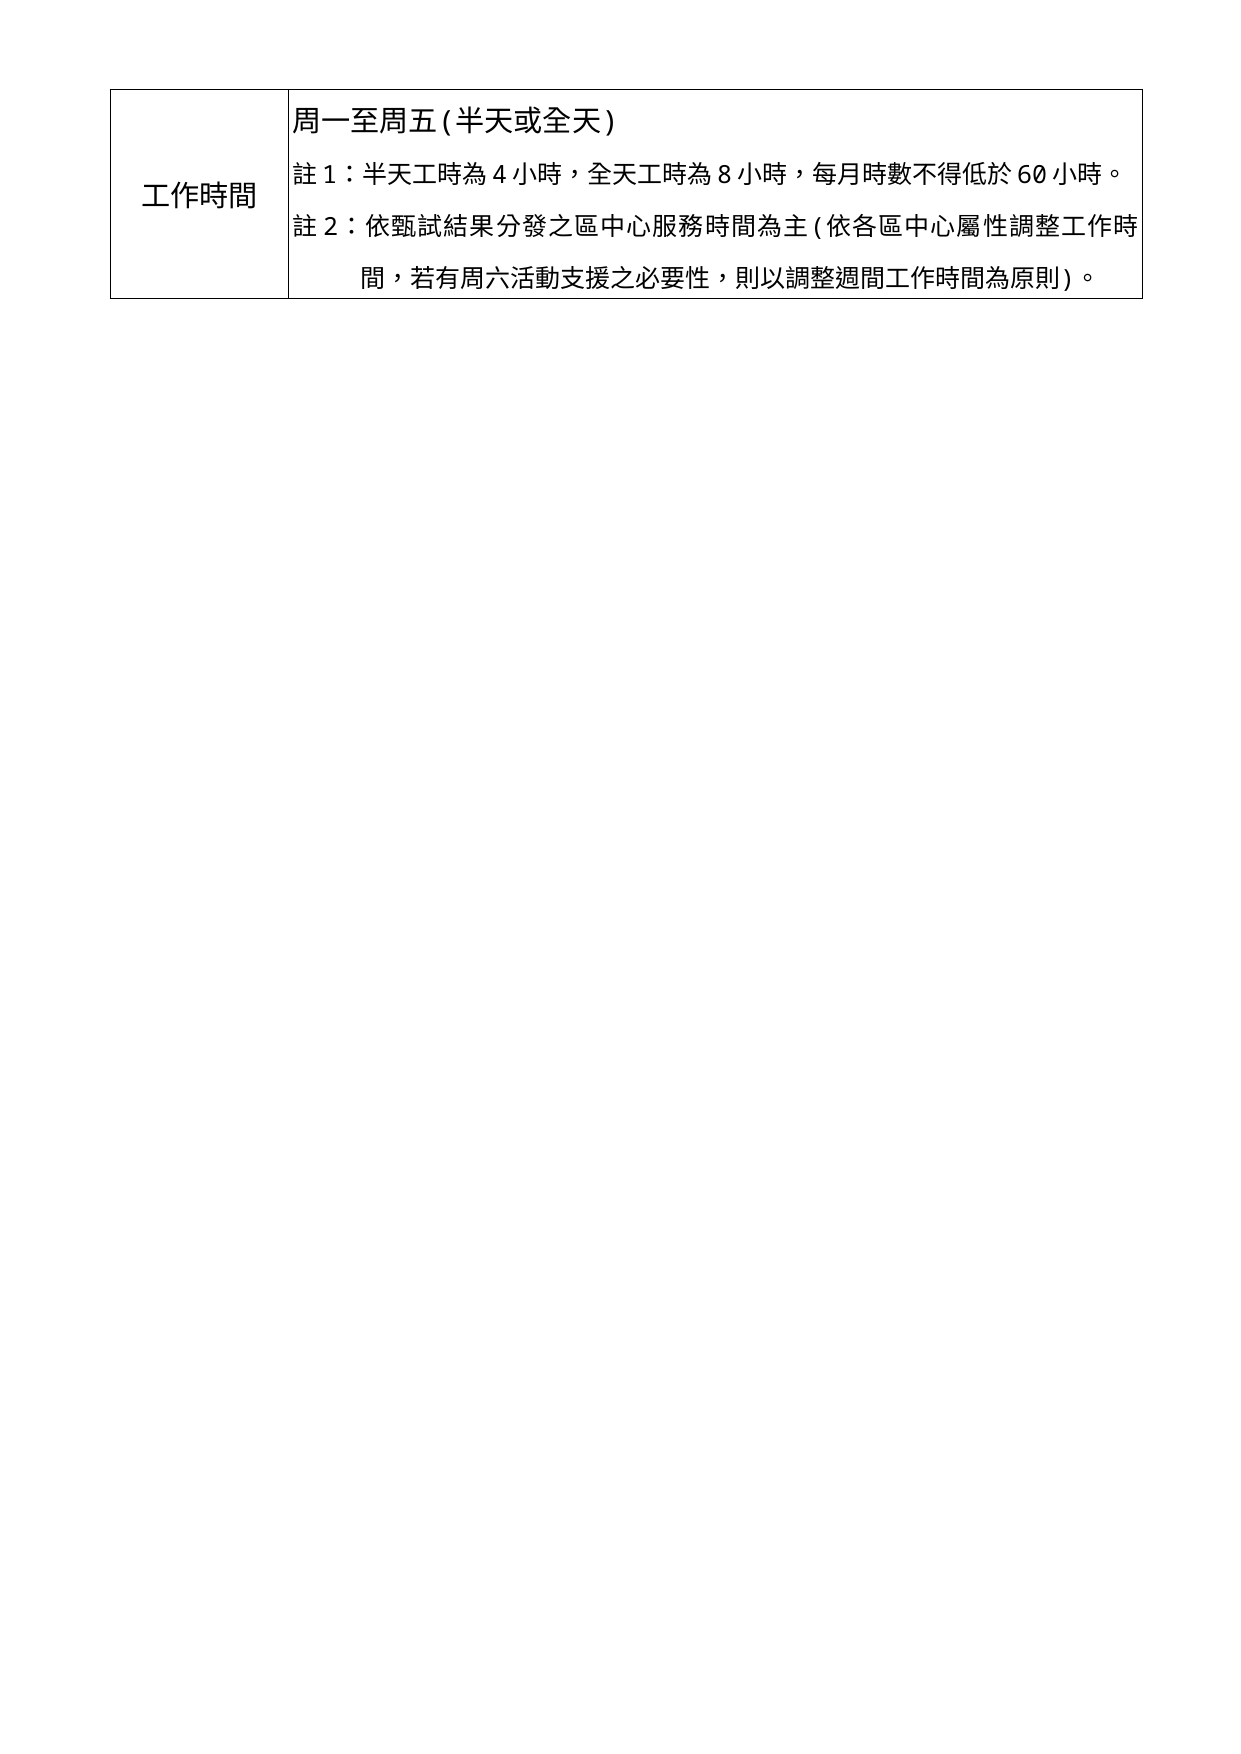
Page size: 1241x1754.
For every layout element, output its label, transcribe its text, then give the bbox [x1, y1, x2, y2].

table_cell 工作時間 [111, 90, 288, 298]
table_cell 周一至周五(半天或全天) 註1：半天工時為4小時，全天工時為8小時，每月時數不得低於60小時。 註2：依甄試結果分發之區中心服務時間為主(依各區中心屬性調整工作時間，若有周六活動支援之必要性，則以調整週間工作時間為原則)。 [289, 90, 1142, 298]
